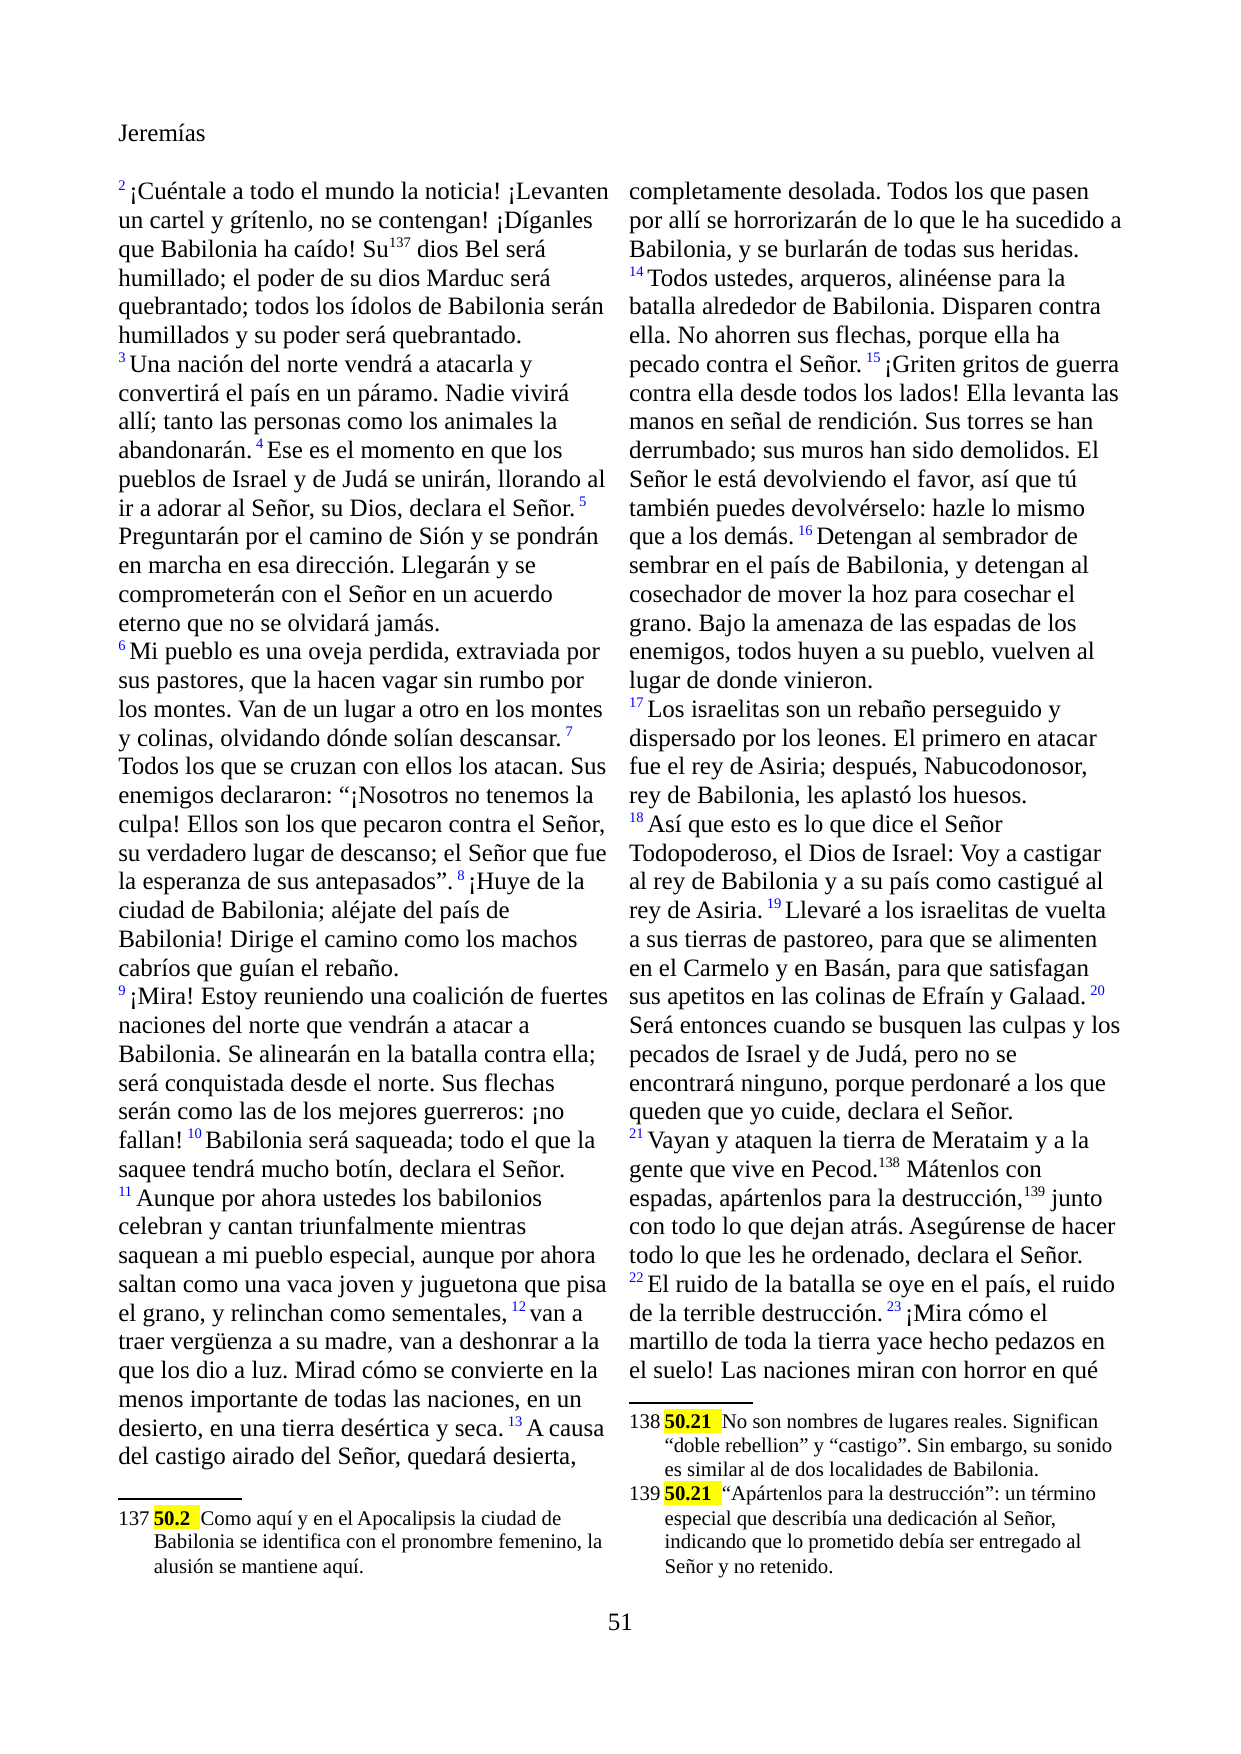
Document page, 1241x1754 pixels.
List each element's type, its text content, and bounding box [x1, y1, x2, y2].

text 2 ¡Cuéntale a todo el mundo la noticia! ¡Levanten un cartel y grítenlo, no se contengan! ¡Díganles que Babilonia ha caído! Su dios Bel será humillado; el poder de su dios Marduc será quebrantado; todos los ídolos de Babilonia serán humillados y su poder será quebrantado. [118, 176, 611, 349]
text 3 Una nación del norte vendrá a atacarla y convertirá el país en un páramo. Nadie vivirá allí; tanto las personas como los animales la abandonarán. 4 Ese es el momento en que los pueblos de Israel y de Judá se unirán, llorando al ir a adorar al Señor, su Dios, declara el Señor. 5 Preguntarán por el camino de Sión y se pondrán en marcha en esa dirección. Llegarán y se comprometerán con el Señor en un acuerdo eterno que no se olvidará jamás. [118, 349, 611, 636]
text 18 Así que esto es lo que dice el Señor Todopoderoso, el Dios de Israel: Voy a castigar al rey de Babilonia y a su país como castigué al rey de Asiria. 19 Llevaré a los israelitas de vuelta a sus tierras de pastoreo, para que se alimenten en el Carmelo y en Basán, para que satisfagan sus apetitos en las colinas de Efraín y Galaad. 20 Será entonces cuando se busquen las culpas y los pecados de Israel y de Judá, pero no se encontrará ninguno, porque perdonaré a los que queden que yo cuide, declara el Señor. [629, 809, 1122, 1125]
text completamente desolada. Todos los que pasen por allí se horrorizarán de lo que le ha sucedido a Babilonia, y se burlarán de todas sus heridas. [629, 176, 1122, 263]
text 11 Aunque por ahora ustedes los babilonios celebran y cantan triunfalmente mientras saquean a mi pueblo especial, aunque por ahora saltan como una vaca joven y juguetona que pisa el grano, y relinchan como sementales, 12 van a traer vergüenza a su madre, van a deshonrar a la que los dio a luz. Mirad cómo se convierte en la menos importante de todas las naciones, en un desierto, en una tierra desértica y seca. 13 A causa del castigo airado del Señor, quedará desierta, [118, 1183, 611, 1470]
text 21 Vayan y ataquen la tierra de Merataim y a la gente que vive en Pecod. Mátenlos con espadas, apártenlos para la destrucción, junto con todo lo que dejan atrás. Asegúrense de hacer todo lo que les he ordenado, declara el Señor. [629, 1125, 1122, 1269]
text 14 Todos ustedes, arqueros, alinéense para la batalla alrededor de Babilonia. Disparen contra ella. No ahorren sus flechas, porque ella ha pecado contra el Señor. 15 ¡Griten gritos de guerra contra ella desde todos los lados! Ella levanta las manos en señal de rendición. Sus torres se han derrumbado; sus muros han sido demolidos. El Señor le está devolviendo el favor, así que tú también puedes devolvérselo: hazle lo mismo que a los demás. 16 Detengan al sembrador de sembrar en el país de Babilonia, y detengan al cosechador de mover la hoz para cosechar el grano. Bajo la amenaza de las espadas de los enemigos, todos huyen a su pueblo, vuelven al lugar de donde vinieron. [629, 263, 1122, 694]
text 17 Los israelitas son un rebaño perseguido y dispersado por los leones. El primero en atacar fue el rey de Asiria; después, Nabucodonosor, rey de Babilonia, les aplastó los huesos. [629, 694, 1122, 809]
text 6 Mi pueblo es una oveja perdida, extraviada por sus pastores, que la hacen vagar sin rumbo por los montes. Van de un lugar a otro en los montes y colinas, olvidando dónde solían descansar. 7 Todos los que se cruzan con ellos los atacan. Sus enemigos declararon: “¡Nosotros no tenemos la culpa! Ellos son los que pecaron contra el Señor, su verdadero lugar de descanso; el Señor que fue la esperanza de sus antepasados”. 8 ¡Huye de la ciudad de Babilonia; aléjate del país de Babilonia! Dirige el camino como los machos cabríos que guían el rebaño. [118, 636, 611, 981]
text 22 El ruido de la batalla se oye en el país, el ruido de la terrible destrucción. 23 ¡Mira cómo el martillo de toda la tierra yace hecho pedazos en el suelo! Las naciones miran con horror en qué [629, 1269, 1122, 1384]
text 9 ¡Mira! Estoy reuniendo una coalición de fuertes naciones del norte que vendrán a atacar a Babilonia. Se alinearán en la batalla contra ella; será conquistada desde el norte. Sus flechas serán como las de los mejores guerreros: ¡no fallan! 10 Babilonia será saqueada; todo el que la saquee tendrá mucho botín, declara el Señor. [118, 981, 611, 1183]
text 50.2 Como aquí y en el Apocalipsis la ciudad de Babilonia se identifica con el pronombre femenino, la alusión se mantiene aquí. [118, 1505, 611, 1578]
text 50.21 No son nombres de lugares reales. Significan “doble rebellion” y “castigo”. Sin embargo, su sonido es similar al de dos localidades de Babilonia. [629, 1409, 1122, 1481]
text 50.21 “Apártenlos para la destrucción”: un término especial que describía una dedicación al Señor, indicando que lo prometido debía ser entregado al Señor y no retenido. [629, 1481, 1122, 1578]
